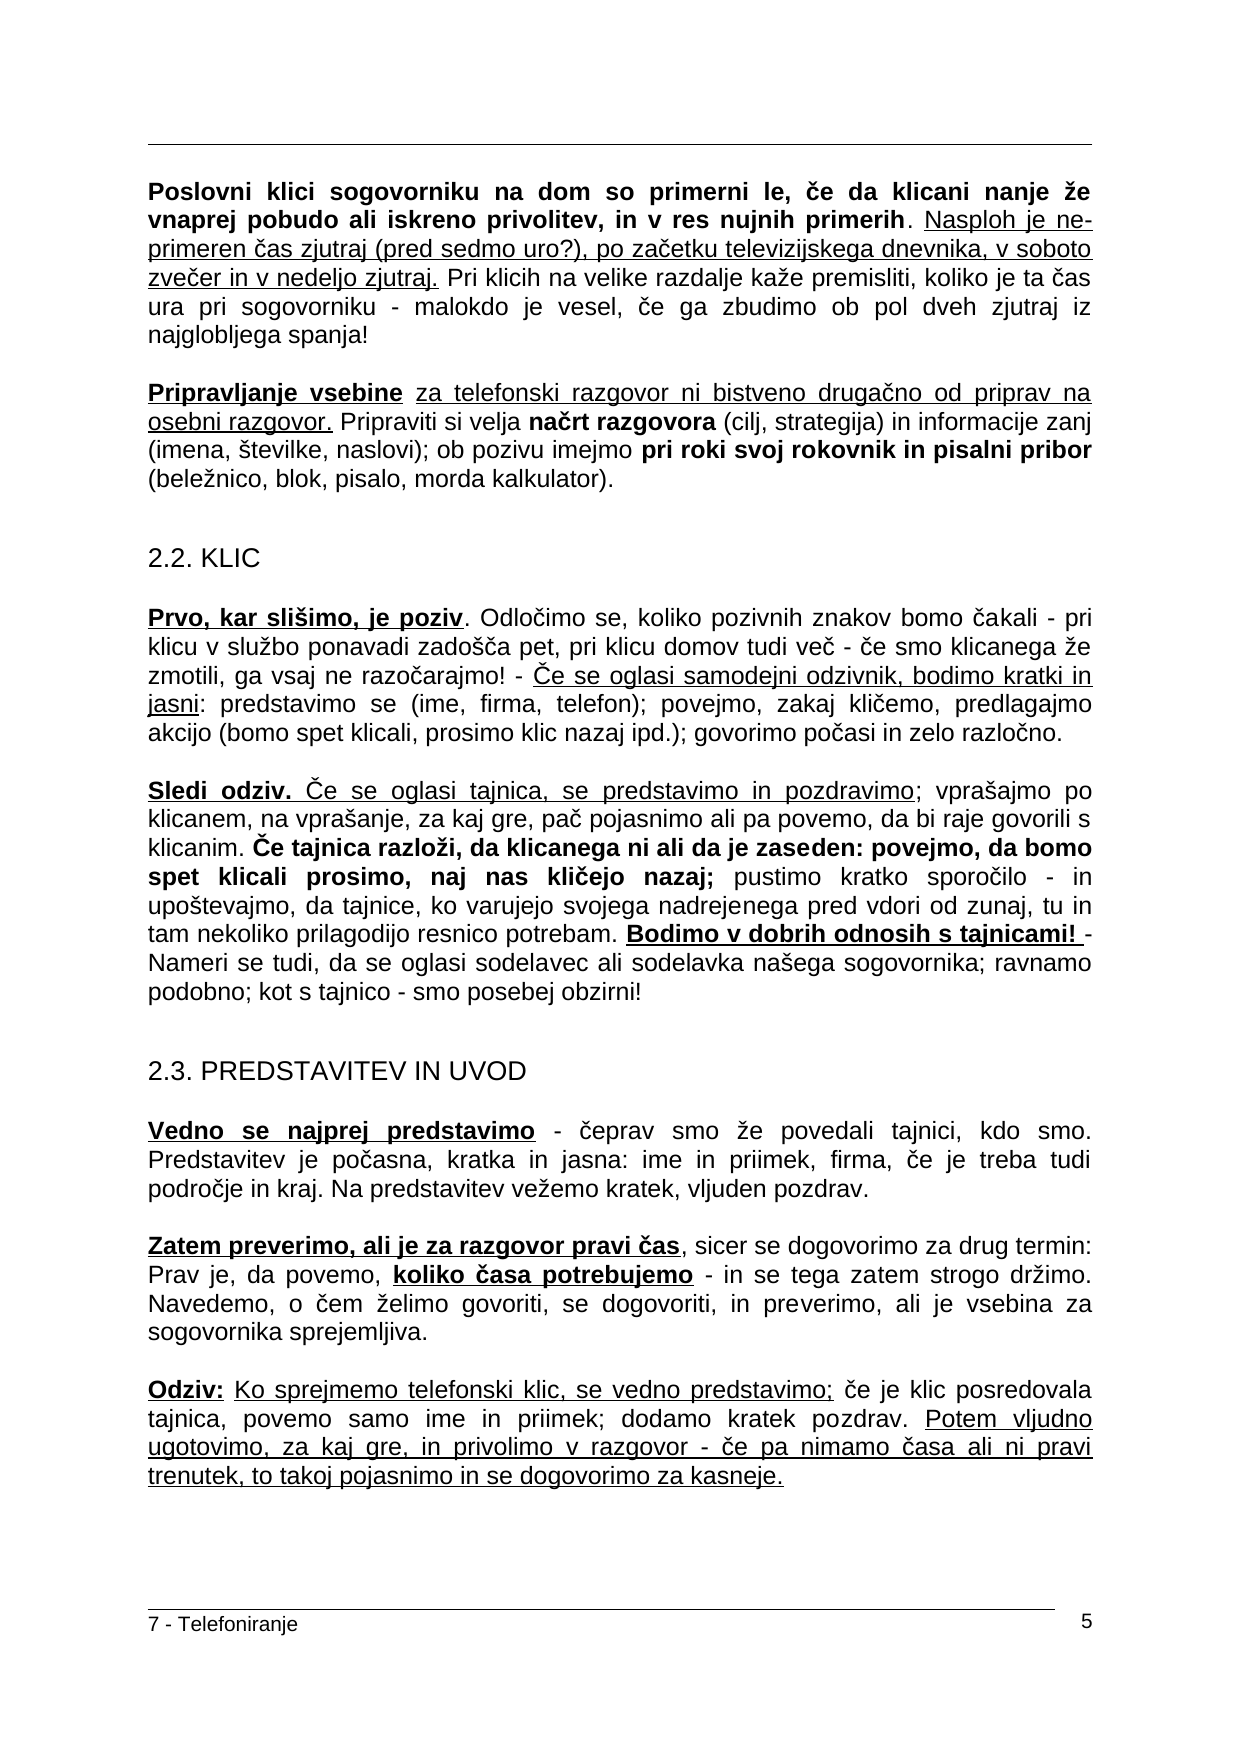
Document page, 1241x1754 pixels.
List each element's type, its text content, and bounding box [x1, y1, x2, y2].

text Sledi odziv. Če se oglasi tajnica, se predstavimo in pozdravimo; vpra­šajmo po klicanem, na vprašanje, za kaj gre, pač pojasnimo ali pa povemo, da bi raje govorili s klicanim. Če tajnica razloži, da klicanega ni ali da je zase­den: povejmo, da bomo spet klicali prosimo, naj nas kličejo nazaj; pustimo kratko sporočilo - in upoštevajmo, da tajnice, ko varujejo svojega nadreje­nega pred vdori od zunaj, tu in tam nekoliko prilagodijo resnico potrebam. Bodimo v dobrih odnosih s tajnicami! - Nameri se tudi, da se oglasi sodela­vec ali sodelavka našega sogovornika; ravnamo podobno; kot s tajnico - smo posebej obzirni! [148, 776, 1092, 1006]
text Vedno se najprej predstavimo - čeprav smo že povedali tajnici, kdo smo. Predstavitev je počasna, kratka in jasna: ime in priimek, firma, če je treba tudi področje in kraj. Na predstavitev vežemo kratek, vljuden pozdrav. [148, 1116, 1092, 1202]
text zvečer in v nedeljo zjutraj. Pri klicih na velike razdalje kaže premisliti, koliko je ta čas ura pri sogovorniku - malokdo je vesel, če ga zbudimo ob pol dveh zjutraj iz najglobljega spanja! [148, 260, 1092, 349]
text Pripravljanje vsebine za telefonski razgovor ni bistveno drugačno od priprav na osebni razgovor. Pripraviti si velja načrt razgovora (cilj, strategija) in informacije zanj (imena, številke, naslovi); ob pozivu imejmo pri roki svoj ro­kovnik in pisalni pribor (beležnico, blok, pisalo, morda kalkulator). [148, 378, 1092, 493]
text trenutek, to takoj pojasnimo in se dogovorimo za kasneje. [148, 1459, 1092, 1490]
text Odziv: Ko sprejmemo telefonski klic, se vedno predstavimo; če je klic posredovala tajnica, povemo samo ime in priimek; dodamo kratek po­zdrav. Potem vljudno ugotovimo, za kaj gre, in privolimo v razgovor - če pa nimamo časa ali ni pravi [148, 1375, 1092, 1457]
subtitle 2.3. PREDSTAVITEV IN UVOD [148, 1054, 1092, 1086]
text Prvo, kar slišimo, je poziv. Odločimo se, koliko pozivnih znakov bomo ča­kali - pri klicu v službo ponavadi zadošča pet, pri klicu domov tudi več - če smo klicanega že zmotili, ga vsaj ne razočarajmo! - Če se oglasi samodejni odzivnik, bodimo kratki in jasni: predstavimo se (ime, firma, telefon); po­vejmo, zakaj kličemo, predlagajmo akcijo (bomo spet klicali, prosimo klic na­zaj ipd.); govorimo počasi in zelo razločno. [148, 603, 1092, 747]
text Poslovni klici sogovorniku na dom so primerni le, če da klicani nanje že vnaprej pobudo ali iskreno privolitev, in v res nujnih primerih. Nasploh je ne­primeren čas zjutraj (pred sedmo uro?), po začetku televizijskega dnevnika, v soboto [148, 176, 1092, 259]
subtitle 2.2. KLIC [148, 542, 1092, 573]
text Zatem preverimo, ali je za razgovor pravi čas, sicer se dogovorimo za drug termin: Prav je, da povemo, koliko časa potrebujemo - in se tega za­tem strogo držimo. Navedemo, o čem želimo govoriti, se dogovoriti, in pre­verimo, ali je vsebina za sogovornika sprejemljiva. [148, 1231, 1092, 1346]
